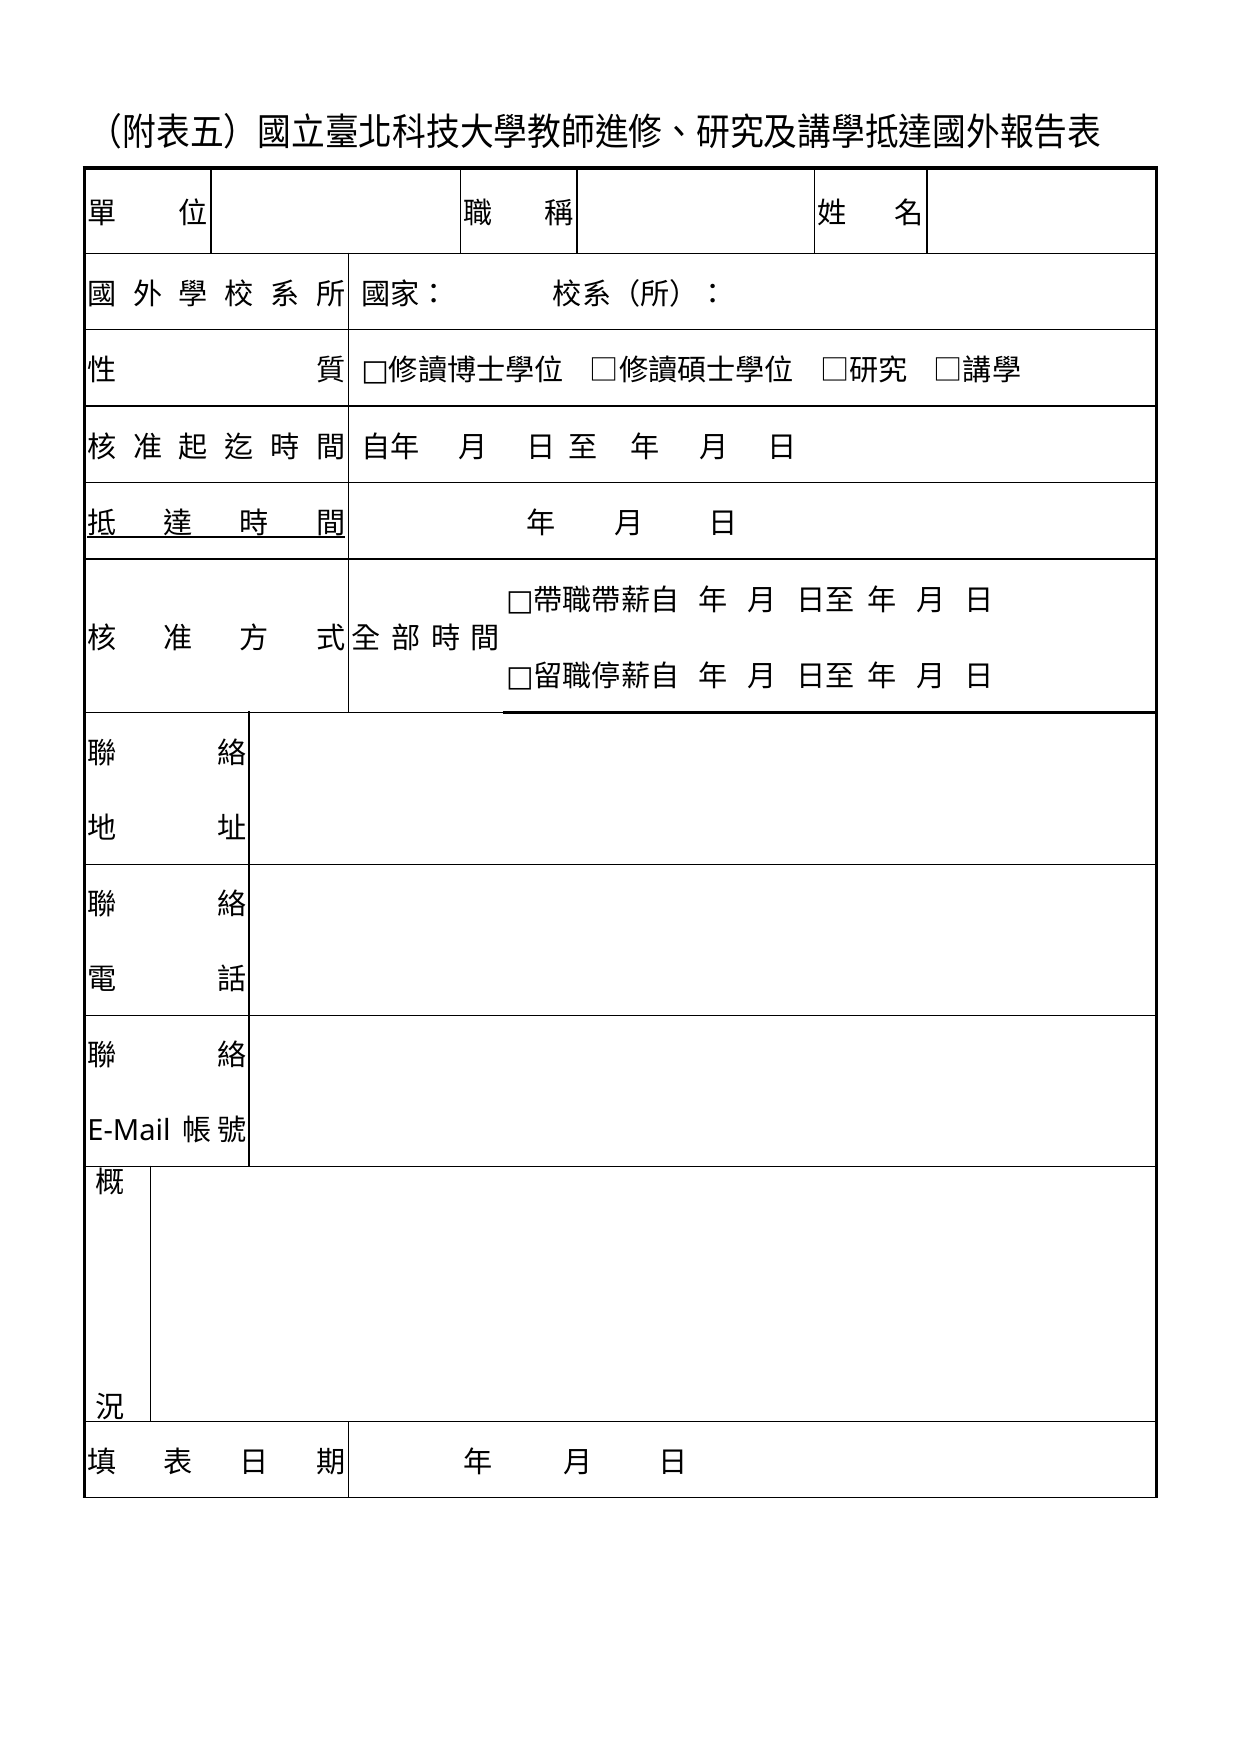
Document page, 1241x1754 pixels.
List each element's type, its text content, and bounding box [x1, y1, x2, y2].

table_header 姓名 [815, 170, 926, 253]
table_header [212, 170, 460, 253]
table_cell 填表日期 [86, 1422, 348, 1497]
table_cell [250, 865, 1155, 1014]
table_cell 聯絡 E-Mail帳號 [86, 1016, 248, 1166]
table_header 職稱 [461, 170, 576, 253]
table_cell [250, 1016, 1155, 1166]
table_cell 概 況 [86, 1167, 150, 1421]
table_cell 核准方式 [86, 560, 348, 711]
table_cell □帶職帶薪自 年 月 日至 年 月 日 [503, 560, 1155, 635]
table_cell □修讀博士學位 □修讀碩士學位 □研究 □講學 [349, 330, 1155, 405]
table_header 單位 [86, 170, 210, 253]
table_cell [250, 713, 1155, 863]
table_cell 自年 月 日 至 年 月 日 [349, 407, 1155, 482]
table_cell 性質 [86, 330, 348, 405]
text （附表五）國立臺北科技大學教師進修、研究及講學抵達國外報告表 [89, 91, 1152, 166]
table_cell 年 月 日 [349, 1422, 1155, 1497]
table_cell 年 月 日 [349, 483, 1155, 558]
table_cell 聯絡 電話 [86, 865, 248, 1014]
table_cell □留職停薪自 年 月 日至 年 月 日 [503, 635, 1155, 711]
table_cell 聯絡 地址 [86, 713, 248, 863]
table_cell 國外學校系所 [86, 254, 348, 329]
table_header [578, 170, 814, 253]
table_cell 抵達時間 [86, 483, 348, 558]
table_header [928, 170, 1155, 253]
table_cell [151, 1167, 1155, 1421]
table_cell 核准起迄時間 [86, 407, 348, 482]
table_cell 國家： 校系（所）： [349, 254, 1155, 329]
table_cell 全部時間 [349, 560, 503, 711]
